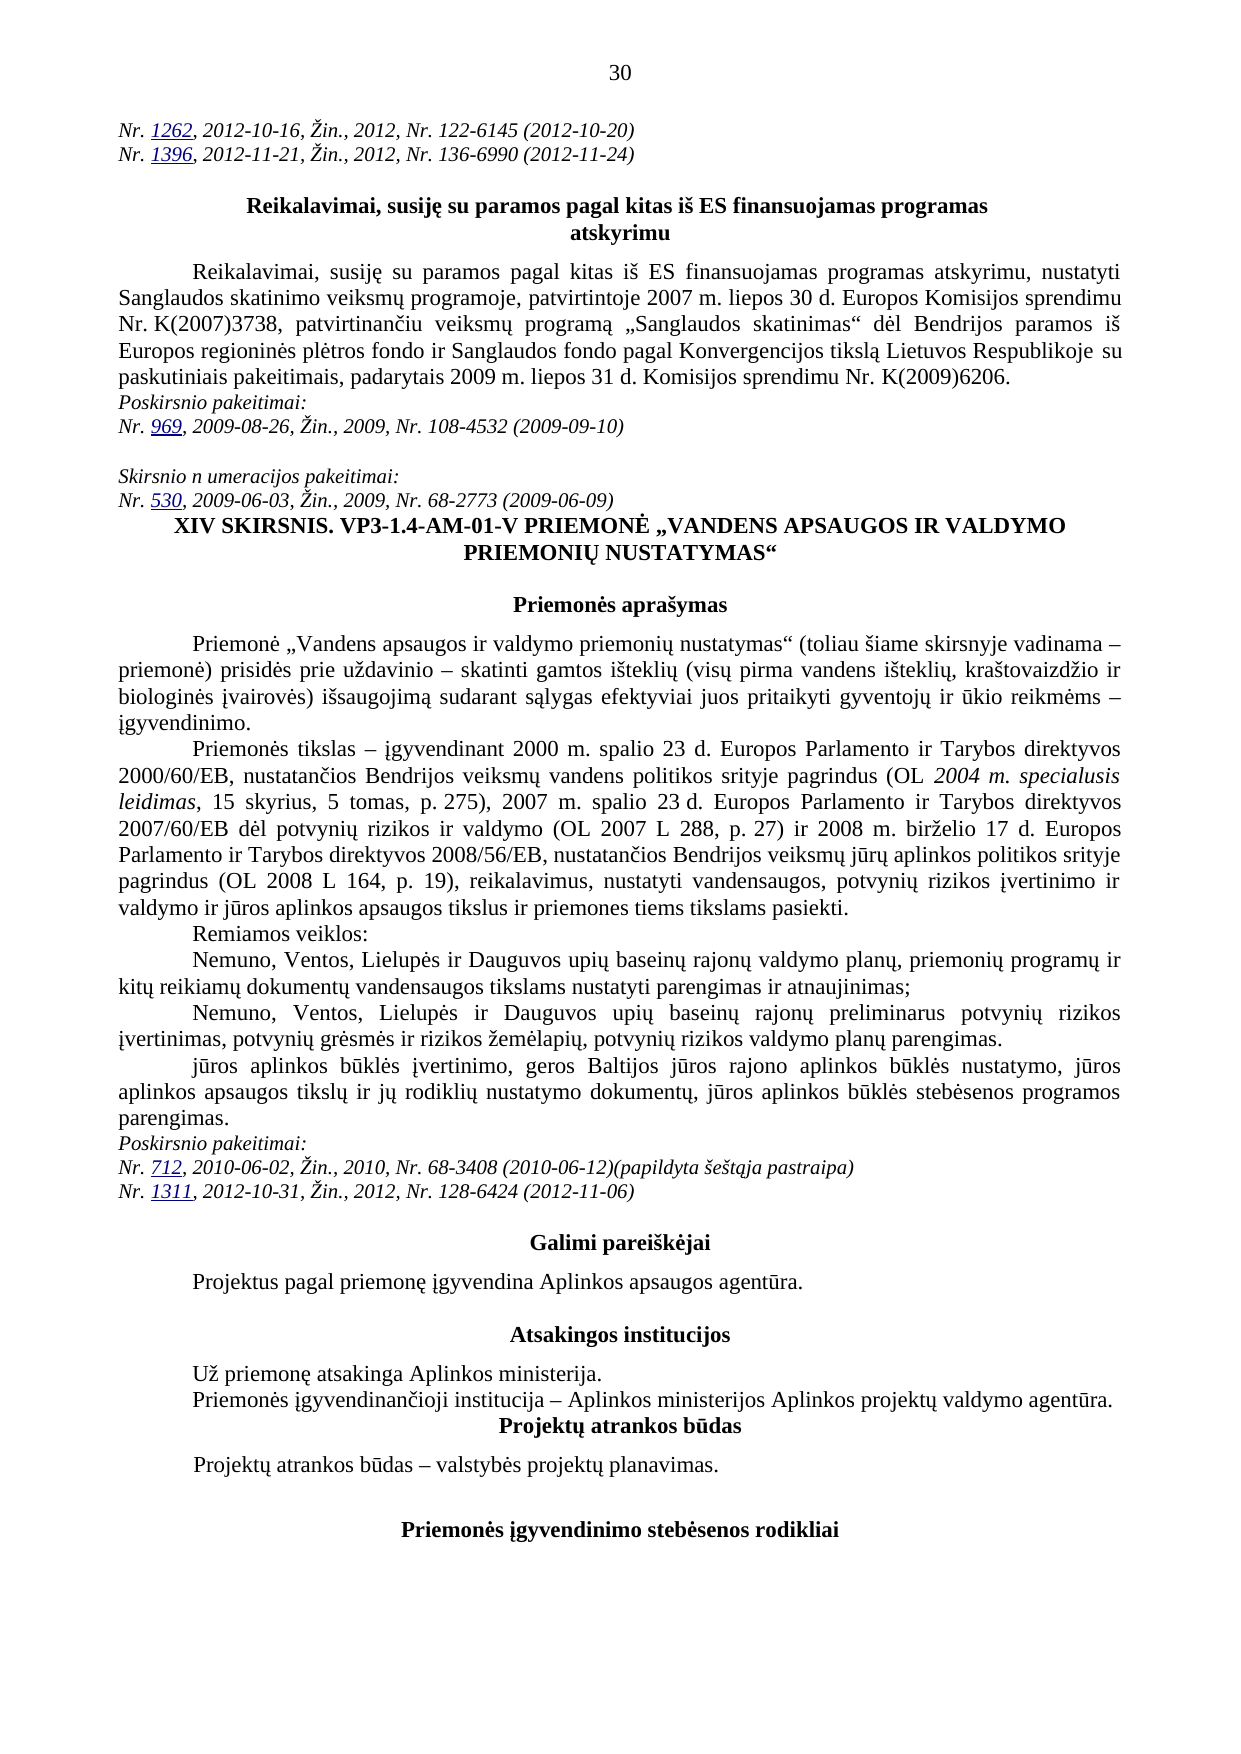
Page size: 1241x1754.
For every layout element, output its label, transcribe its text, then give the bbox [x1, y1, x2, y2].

text Atsakingos institucijos [118, 1321, 1122, 1347]
text Nr. 1311, 2012-10-31, Žin., 2012, Nr. 128-6424 (2012-11-06) [118, 1179, 1122, 1203]
text Priemonės įgyvendinančioji institucija – Aplinkos ministerijos Aplinkos projektų valdymo agentūra. [118, 1386, 1122, 1412]
text Nr. 712, 2010-06-02, Žin., 2010, Nr. 68-3408 (2010-06-12)(papildyta šeštąja pastraipa) [118, 1155, 1122, 1179]
text Priemonės įgyvendinimo stebėsenos rodikliai [118, 1517, 1122, 1543]
text Priemonės tikslas – įgyvendinant 2000 m. spalio 23 d. Europos Parlamento ir Tarybos direktyvos 2000/60/EB, nustatančios Bendrijos veiksmų vandens politikos srityje pagrindus (OL 2004 m. specialusis leidimas, 15 skyrius, 5 tomas, p. 275), 2007 m. spalio 23 d. Europos Parlamento ir Tarybos direktyvos 2007/60/EB dėl potvynių rizikos ir valdymo (OL 2007 L 288, p. 27) ir 2008 m. birželio 17 d. Europos Parlamento ir Tarybos direktyvos 2008/56/EB, nustatančios Bendrijos veiksmų jūrų aplinkos politikos srityje pagrindus (OL 2008 L 164, p. 19), reikalavimus, nustatyti vandensaugos, potvynių rizikos įvertinimo ir valdymo ir jūros aplinkos apsaugos tikslus ir priemones tiems tikslams pasiekti. [118, 736, 1122, 920]
text Nr. 969, 2009-08-26, Žin., 2009, Nr. 108-4532 (2009-09-10) [118, 414, 1122, 438]
text Nr. 1262, 2012-10-16, Žin., 2012, Nr. 122-6145 (2012-10-20) [118, 118, 1122, 142]
text Priemonės aprašymas [118, 591, 1122, 618]
text Nr. 1396, 2012-11-21, Žin., 2012, Nr. 136-6990 (2012-11-24) [118, 142, 1122, 166]
text Poskirsnio pakeitimai: [118, 389, 1122, 414]
text Už priemonę atsakinga Aplinkos ministerija. [118, 1360, 1122, 1386]
text Projektų atrankos būdas – valstybės projektų planavimas. [118, 1451, 1122, 1478]
text Priemonė „Vandens apsaugos ir valdymo priemonių nustatymas“ (toliau šiame skirsnyje vadinama – priemonė) prisidės prie uždavinio – skatinti gamtos išteklių (visų pirma vandens išteklių, kraštovaizdžio ir biologinės įvairovės) išsaugojimą sudarant sąlygas efektyviai juos pritaikyti gyventojų ir ūkio reikmėms – įgyvendinimo. [118, 630, 1122, 736]
text Projektus pagal priemonę įgyvendina Aplinkos apsaugos agentūra. [118, 1268, 1122, 1294]
text Nr. 530, 2009-06-03, Žin., 2009, Nr. 68-2773 (2009-06-09) [118, 488, 1122, 512]
text jūros aplinkos būklės įvertinimo, geros Baltijos jūros rajono aplinkos būklės nustatymo, jūros aplinkos apsaugos tikslų ir jų rodiklių nustatymo dokumentų, jūros aplinkos būklės stebėsenos programos parengimas. [118, 1052, 1122, 1131]
text Skirsnio n umeracijos pakeitimai: [118, 464, 1122, 488]
text Remiamos veiklos: [118, 920, 1122, 946]
text Reikalavimai, susiję su paramos pagal kitas iš ES finansuojamas programas atskyrimu [118, 193, 1122, 245]
text Poskirsnio pakeitimai: [118, 1131, 1122, 1155]
text Projektų atrankos būdas [118, 1412, 1122, 1439]
text Reikalavimai, susiję su paramos pagal kitas iš ES finansuojamas programas atskyrimu, nustatyti Sanglaudos skatinimo veiksmų programoje, patvirtintoje 2007 m. liepos 30 d. Europos Komisijos sprendimu Nr. K(2007)3738, patvirtinančiu veiksmų programą „Sanglaudos skatinimas“ dėl Bendrijos paramos iš Europos regioninės plėtros fondo ir Sanglaudos fondo pagal Konvergencijos tikslą Lietuvos Respublikoje su paskutiniais pakeitimais, padarytais 2009 m. liepos 31 d. Komisijos sprendimu Nr. K(2009)6206. [118, 258, 1122, 389]
text Galimi pareiškėjai [118, 1229, 1122, 1256]
text Nemuno, Ventos, Lielupės ir Dauguvos upių baseinų rajonų valdymo planų, priemonių programų ir kitų reikiamų dokumentų vandensaugos tikslams nustatyti parengimas ir atnaujinimas; [118, 946, 1122, 999]
text Nemuno, Ventos, Lielupės ir Dauguvos upių baseinų rajonų preliminarus potvynių rizikos įvertinimas, potvynių grėsmės ir rizikos žemėlapių, potvynių rizikos valdymo planų parengimas. [118, 999, 1122, 1052]
subtitle XIV sKIRSNIS. VP3-1.4-AM-01-V PRIEMONĖ „VANDENS APSAUGOS IR VALDYMO PRIEMONIŲ NUSTATYMAS“ [118, 512, 1122, 565]
